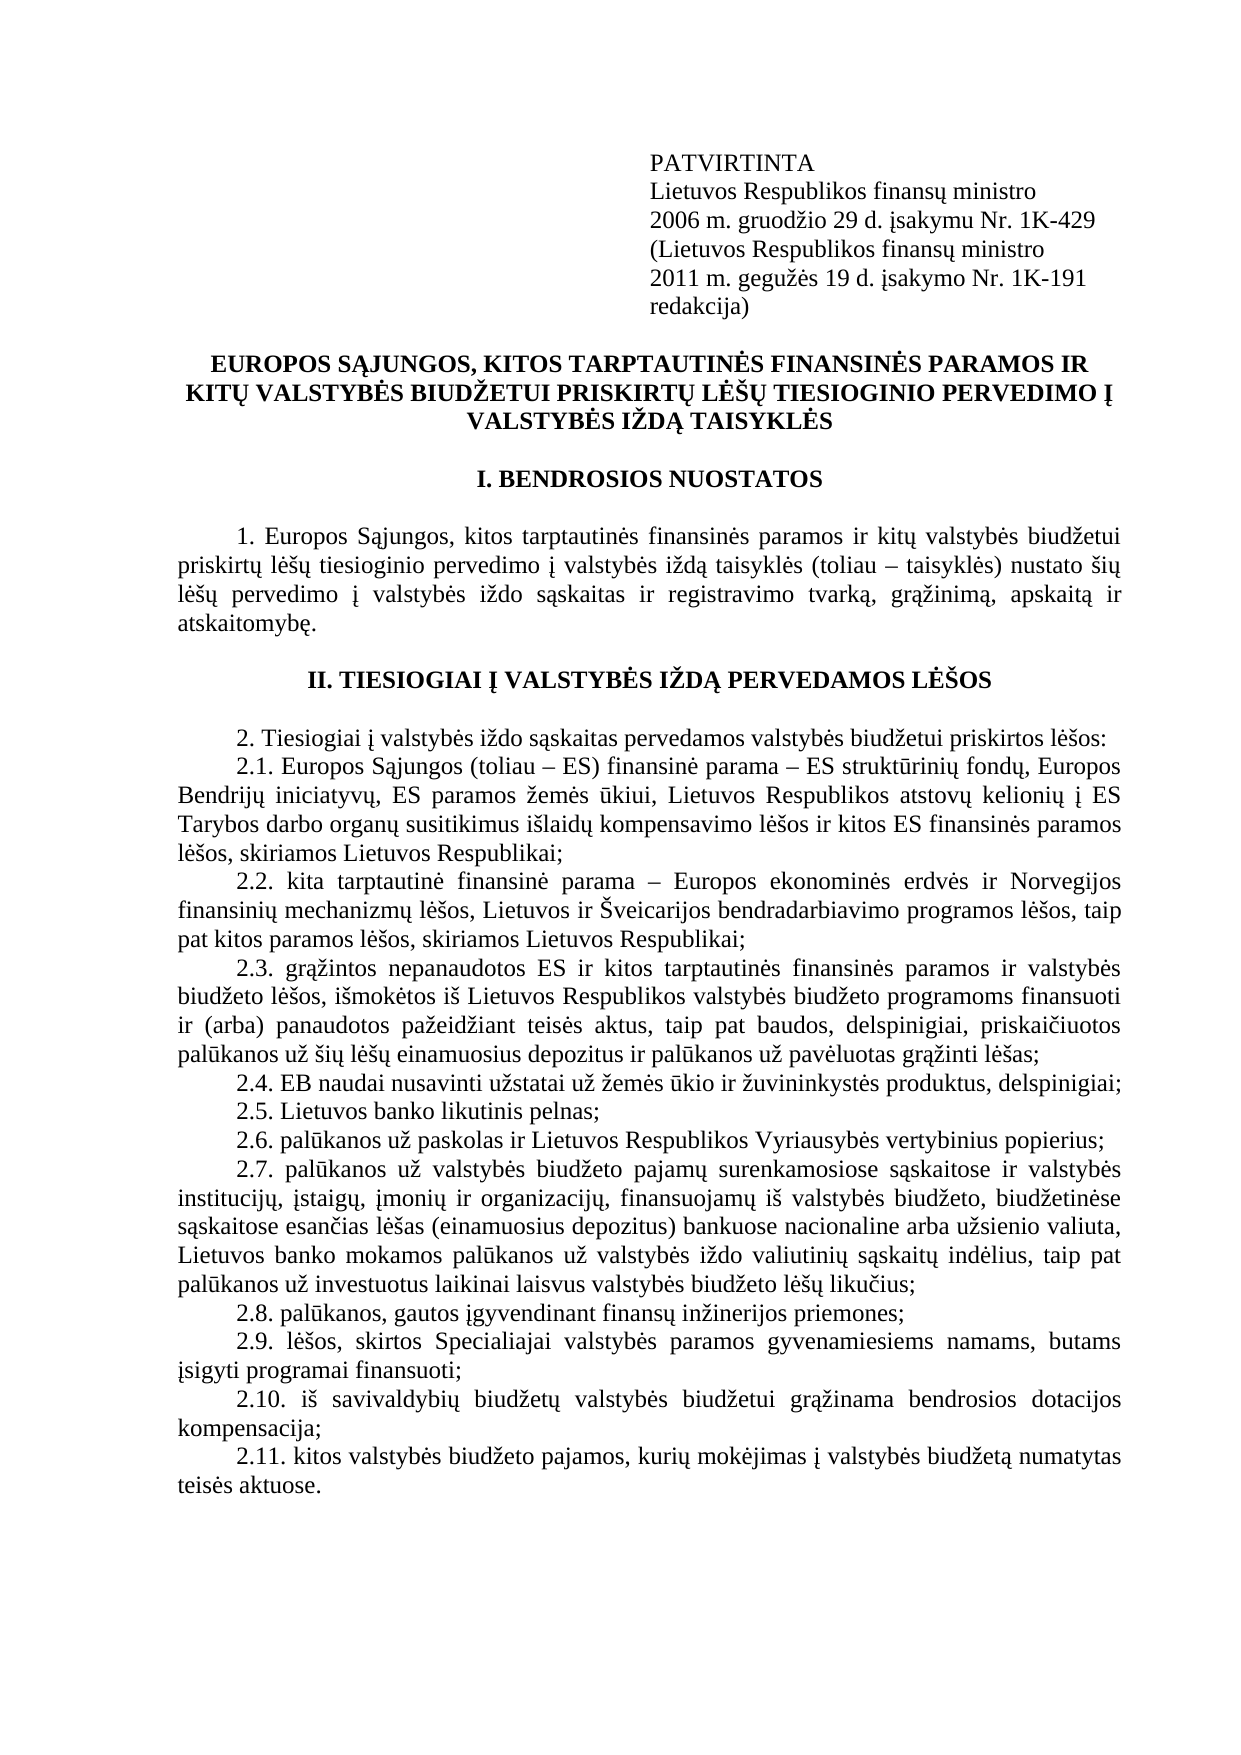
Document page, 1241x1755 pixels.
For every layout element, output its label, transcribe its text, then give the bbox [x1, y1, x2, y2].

text PATVIRTINTA [649, 148, 1122, 176]
text 2.6. palūkanos už paskolas ir Lietuvos Respublikos Vyriausybės vertybinius popierius; [177, 1125, 1122, 1154]
text II. TIESIOGIAI Į VALSTYBĖS IŽDĄ PERVEDAMOS LĖŠOS [177, 665, 1122, 694]
text 2.3. grąžintos nepanaudotos ES ir kitos tarptautinės finansinės paramos ir valstybės biudžeto lėšos, išmokėtos iš Lietuvos Respublikos valstybės biudžeto programoms finansuoti ir (arba) panaudotos pažeidžiant teisės aktus, taip pat baudos, delspinigiai, priskaičiuotos palūkanos už šių lėšų einamuosius depozitus ir palūkanos už pavėluotas grąžinti lėšas; [177, 953, 1122, 1068]
text 2.8. palūkanos, gautos įgyvendinant finansų inžinerijos priemones; [177, 1298, 1122, 1326]
text 2.2. kita tarptautinė finansinė parama – Europos ekonominės erdvės ir Norvegijos finansinių mechanizmų lėšos, Lietuvos ir Šveicarijos bendradarbiavimo programos lėšos, taip pat kitos paramos lėšos, skiriamos Lietuvos Respublikai; [177, 866, 1122, 953]
text 1. Europos Sąjungos, kitos tarptautinės finansinės paramos ir kitų valstybės biudžetui priskirtų lėšų tiesioginio pervedimo į valstybės iždą taisyklės (toliau – taisyklės) nustato šių lėšų pervedimo į valstybės iždo sąskaitas ir registravimo tvarką, grąžinimą, apskaitą ir atskaitomybę. [177, 521, 1122, 636]
text EUROPOS SĄJUNGOS, KITOS TARPTAUTINĖS FINANSINĖS PARAMOS IR KITŲ VALSTYBĖS BIUDŽETUI PRISKIRTŲ LĖŠŲ TIESIOGINIO PERVEDIMO Į VALSTYBĖS IŽDĄ TAISYKLĖS [177, 349, 1122, 435]
text 2.10. iš savivaldybių biudžetų valstybės biudžetui grąžinama bendrosios dotacijos kompensacija; [177, 1384, 1122, 1441]
text 2.7. palūkanos už valstybės biudžeto pajamų surenkamosiose sąskaitose ir valstybės institucijų, įstaigų, įmonių ir organizacijų, finansuojamų iš valstybės biudžeto, biudžetinėse sąskaitose esančias lėšas (einamuosius depozitus) bankuose nacionaline arba užsienio valiuta, Lietuvos banko mokamos palūkanos už valstybės iždo valiutinių sąskaitų indėlius, taip pat palūkanos už investuotus laikinai laisvus valstybės biudžeto lėšų likučius; [177, 1154, 1122, 1298]
text (Lietuvos Respublikos finansų ministro [649, 234, 1122, 263]
text Lietuvos Respublikos finansų ministro [649, 176, 1122, 205]
text 2.1. Europos Sąjungos (toliau – ES) finansinė parama – ES struktūrinių fondų, Europos Bendrijų iniciatyvų, ES paramos žemės ūkiui, Lietuvos Respublikos atstovų kelionių į ES Tarybos darbo organų susitikimus išlaidų kompensavimo lėšos ir kitos ES finansinės paramos lėšos, skiriamos Lietuvos Respublikai; [177, 751, 1122, 866]
text 2.9. lėšos, skirtos Specialiajai valstybės paramos gyvenamiesiems namams, butams įsigyti programai finansuoti; [177, 1326, 1122, 1384]
text 2.4. EB naudai nusavinti užstatai už žemės ūkio ir žuvininkystės produktus, delspinigiai; [177, 1068, 1122, 1096]
text 2.5. Lietuvos banko likutinis pelnas; [177, 1096, 1122, 1125]
text 2. Tiesiogiai į valstybės iždo sąskaitas pervedamos valstybės biudžetui priskirtos lėšos: [177, 723, 1122, 751]
text 2.11. kitos valstybės biudžeto pajamos, kurių mokėjimas į valstybės biudžetą numatytas teisės aktuose. [177, 1441, 1122, 1499]
text I. BENDROSIOS NUOSTATOS [177, 464, 1122, 493]
text 2011 m. gegužės 19 d. įsakymo Nr. 1K-191 redakcija) [649, 263, 1122, 320]
text 2006 m. gruodžio 29 d. įsakymu Nr. 1K-429 [649, 205, 1122, 234]
